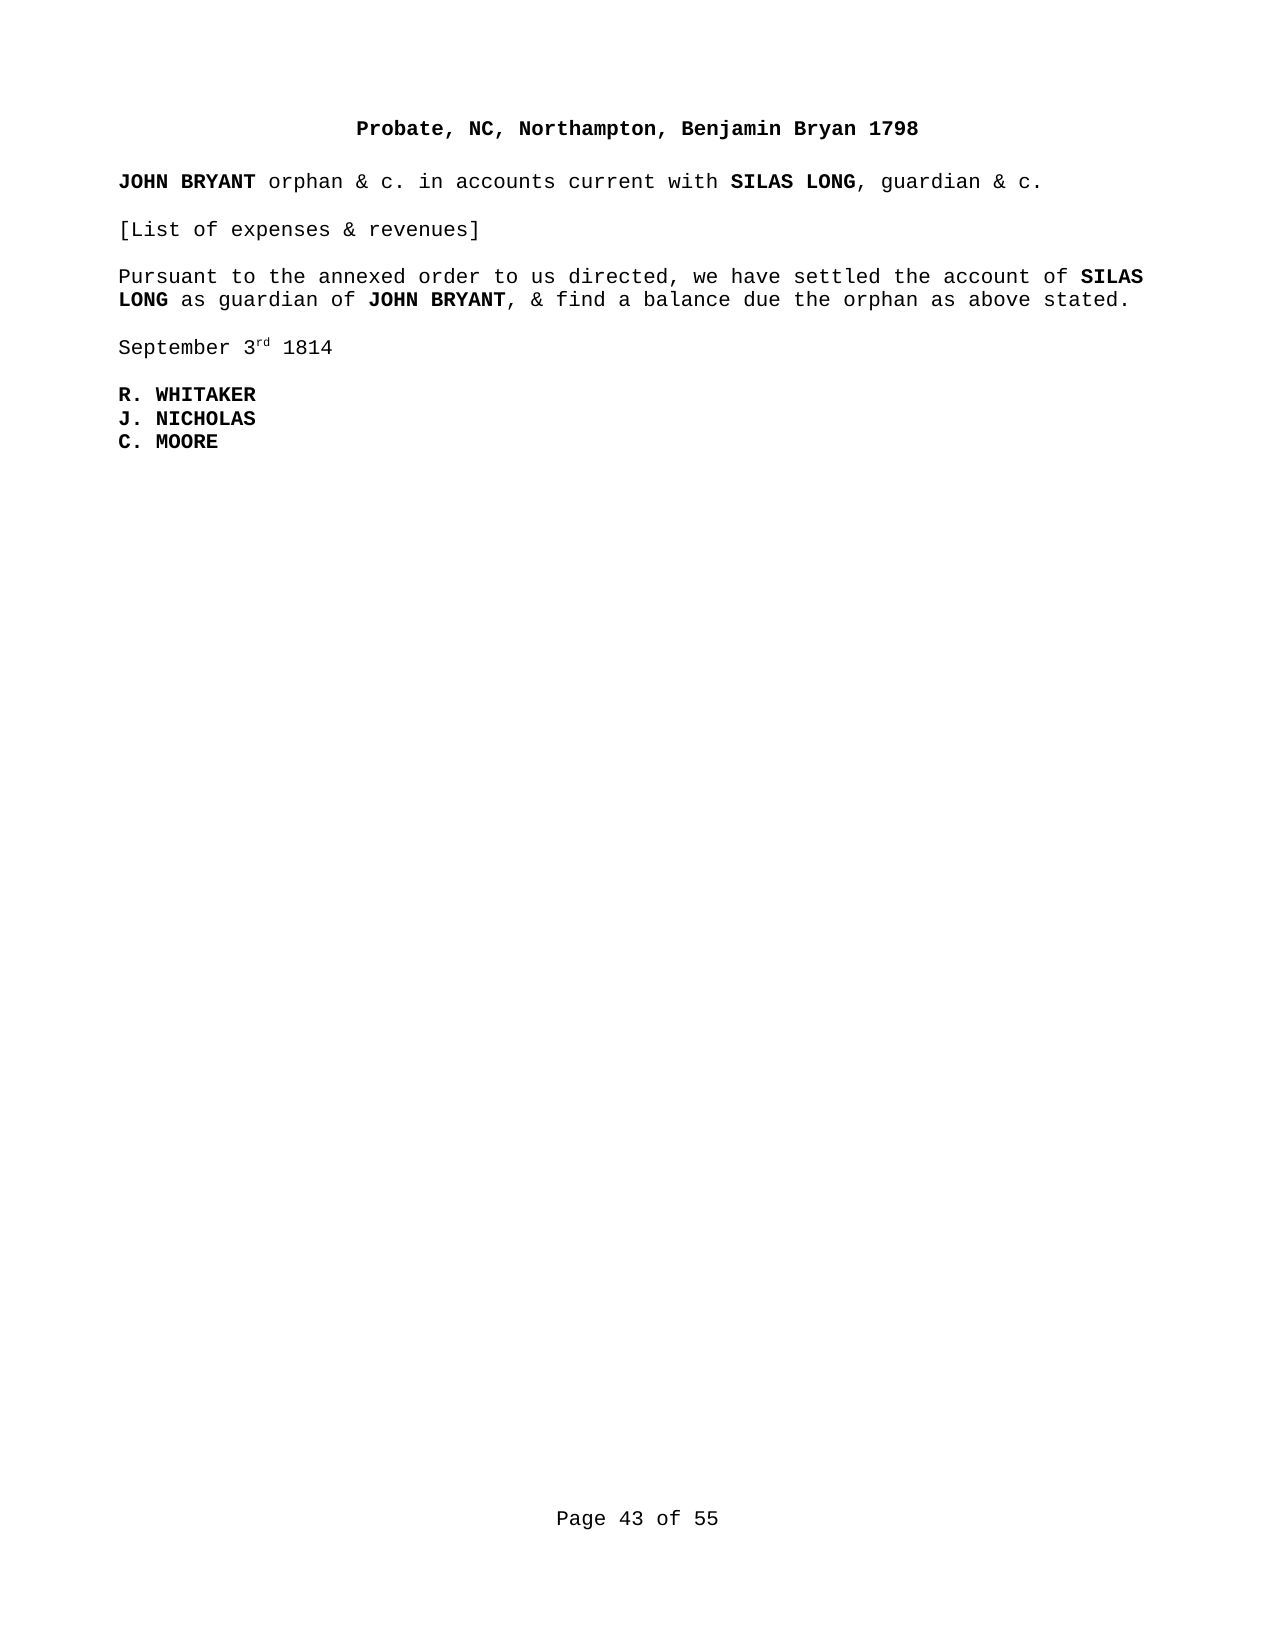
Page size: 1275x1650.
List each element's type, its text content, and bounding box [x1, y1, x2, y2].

text September 3rd 1814 [118, 337, 1157, 360]
text Pursuant to the annexed order to us directed, we have settled the account of Silas Long as guardian of JOHN BRYANT, & find a balance due the orphan as above stated. [118, 266, 1157, 313]
text John Bryant orphan & c. in accounts current with Silas Long, guardian & c. [118, 171, 1157, 195]
text J. Nicholas [118, 408, 1157, 431]
text [List of expenses & revenues] [118, 218, 1157, 242]
text C. Moore [118, 431, 1157, 455]
text R. Whitaker [118, 384, 1157, 408]
